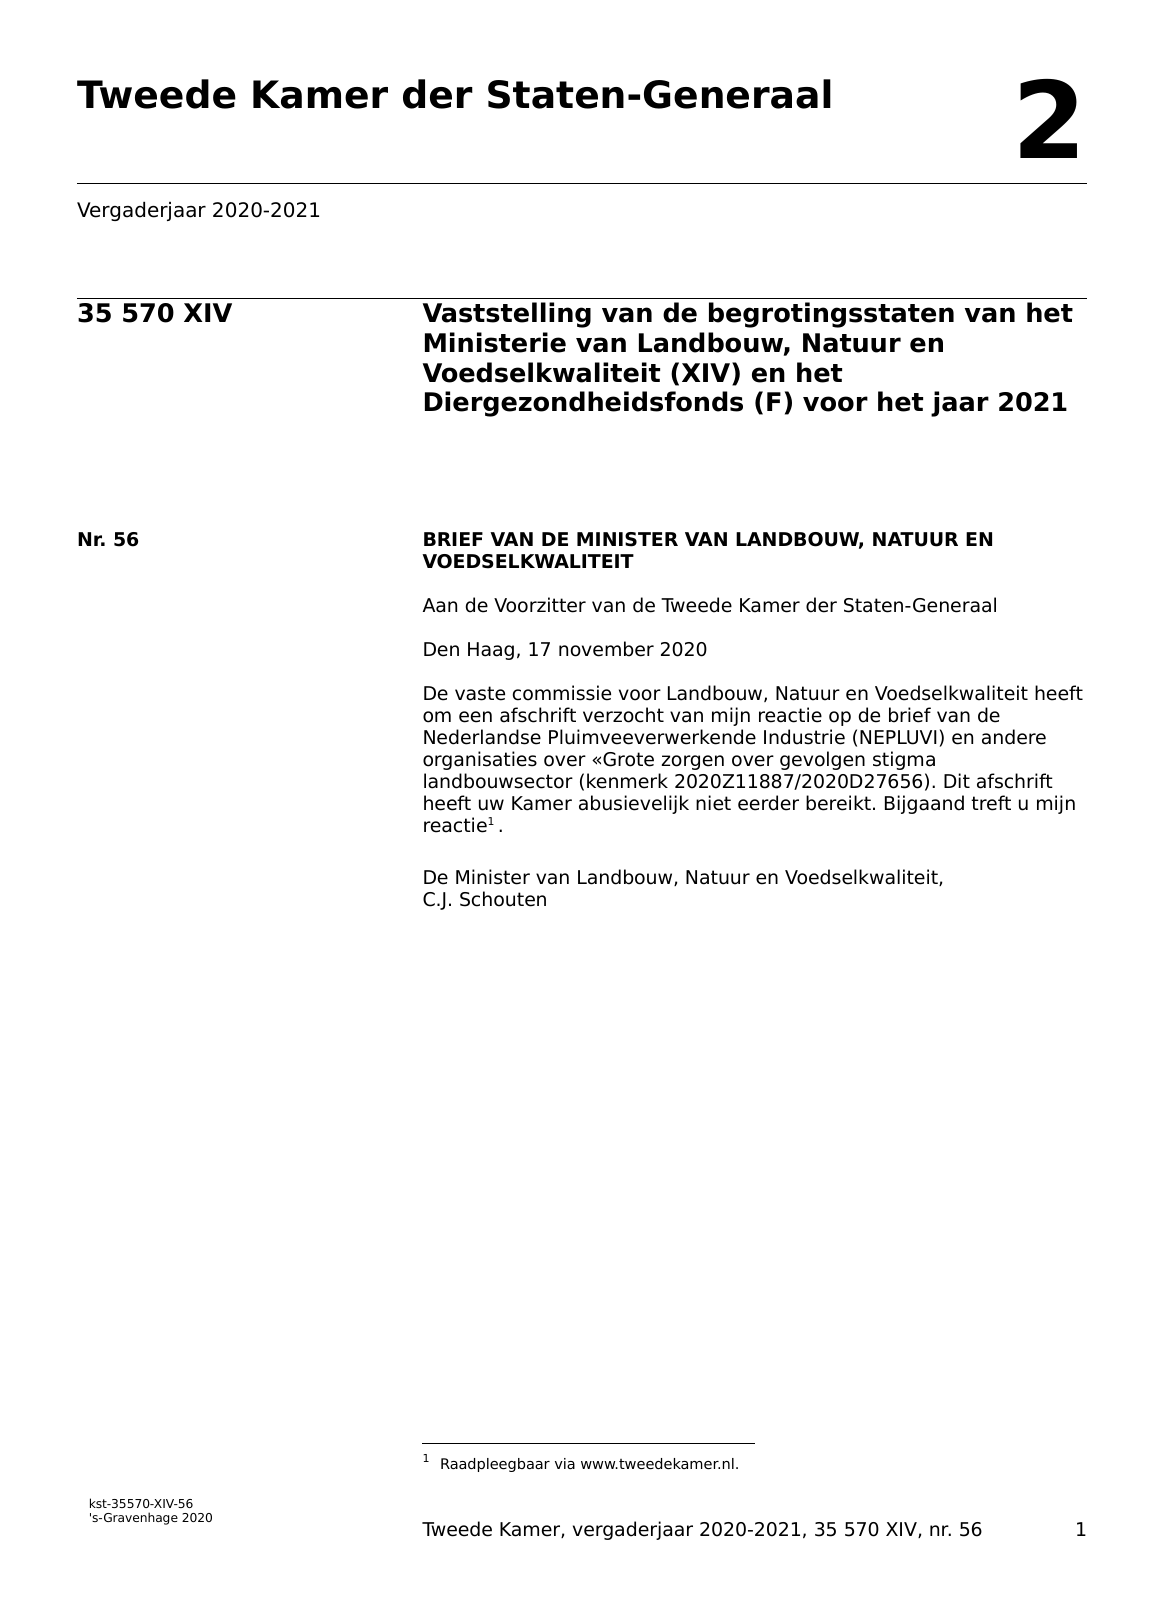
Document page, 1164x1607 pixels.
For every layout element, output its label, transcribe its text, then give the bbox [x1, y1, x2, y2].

subtitle Nr. 56 BRIEF VAN DE MINISTER VAN LANDBOUW, NATUUR EN VOEDSELKWALITEIT [77, 529, 1087, 573]
text Aan de Voorzitter van de Tweede Kamer der Staten-Generaal [422, 595, 1087, 617]
text 's-Gravenhage 2020 [88, 1511, 323, 1525]
text Den Haag, 17 november 2020 [422, 639, 1087, 661]
text kst-35570-XIV-56 [88, 1497, 323, 1511]
text De Minister van Landbouw, Natuur en Voedselkwaliteit, C.J. Schouten [422, 867, 1087, 911]
text De vaste commissie voor Landbouw, Natuur en Voedselkwaliteit heeft om een afschrift verzocht van mijn reactie op de brief van de Nederlandse Pluimveeverwerkende Industrie (NEPLUVI) en andere organisaties over «Grote zorgen over gevolgen stigma landbouwsector (kenmerk 2020Z11887/2020D27656). Dit afschrift heeft uw Kamer abusievelijk niet eerder bereikt. Bijgaand treft u mijn reactie. [422, 683, 1087, 837]
table_header 2 [886, 59, 1087, 183]
table_header Tweede Kamer der Staten-Generaal [77, 59, 886, 183]
subtitle 35 570 XIV Vaststelling van de begrotingsstaten van het Ministerie van Landbouw, Natuur en Voedselkwaliteit (XIV) en het Diergezondheidsfonds (F) voor het jaar 2021 [77, 299, 1087, 418]
table_cell Vergaderjaar 2020-2021 [77, 184, 1087, 298]
text Raadpleegbaar via www.tweedekamer.nl. [422, 1452, 1087, 1474]
